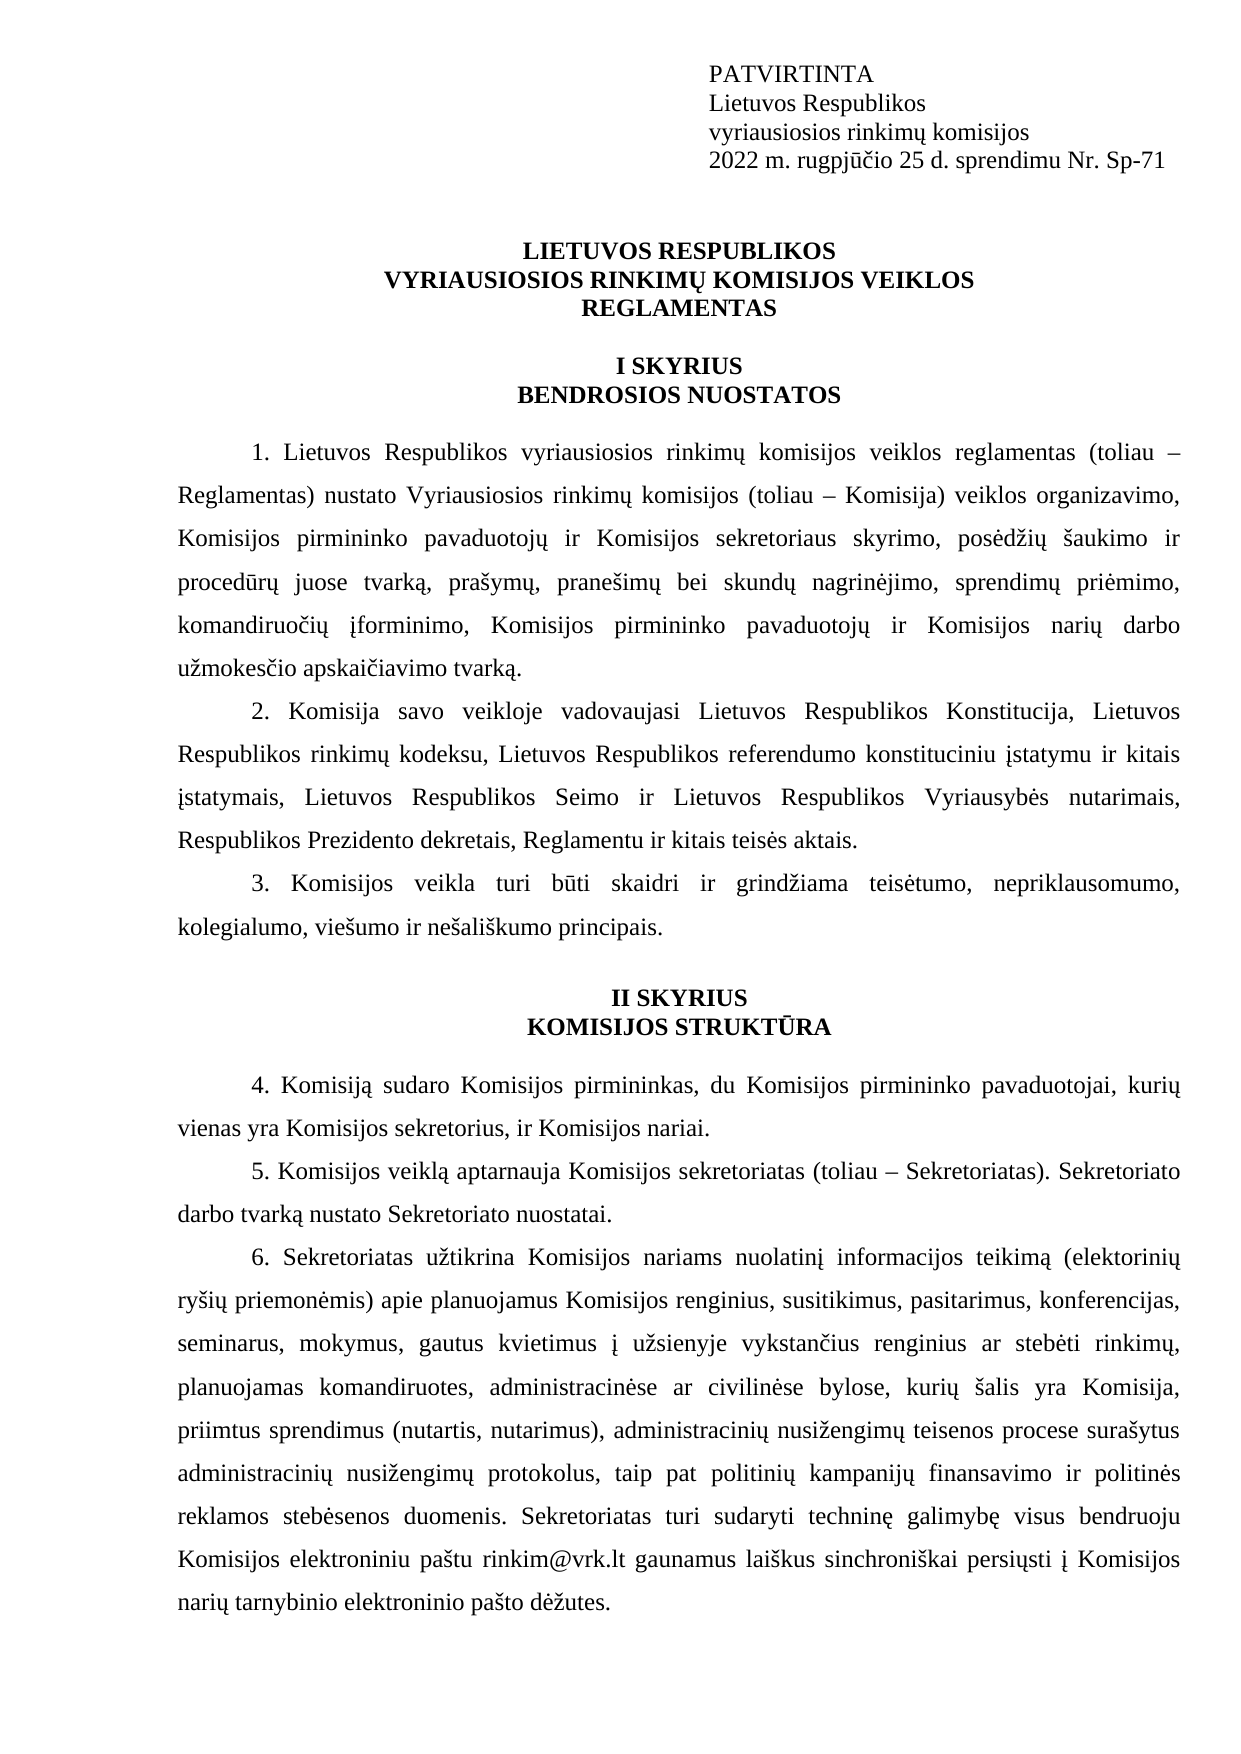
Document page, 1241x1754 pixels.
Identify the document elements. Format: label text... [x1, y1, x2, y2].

text VYRIAUSIOSIOS RINKIMŲ KOMISIJOS VEIKLOS [177, 265, 1181, 293]
text 6. Sekretoriatas užtikrina Komisijos nariams nuolatinį informacijos teikimą (elektorinių ryšių priemonėmis) apie planuojamus Komisijos renginius, susitikimus, pasitarimus, konferencijas, seminarus, mokymus, gautus kvietimus į užsienyje vykstančius renginius ar stebėti rinkimų, planuojamas komandiruotes, administracinėse ar civilinėse bylose, kurių šalis yra Komisija, priimtus sprendimus (nutartis, nutarimus), administracinių nusižengimų teisenos procese surašytus administracinių nusižengimų protokolus, taip pat politinių kampanijų finansavimo ir politinės reklamos stebėsenos duomenis. Sekretoriatas turi sudaryti techninę galimybę visus bendruoju Komisijos elektroniniu paštu rinkim@vrk.lt gaunamus laiškus sinchroniškai persiųsti į Komisijos narių tarnybinio elektroninio pašto dėžutes. [177, 1242, 1181, 1616]
text Lietuvos Respublikos [709, 88, 1181, 117]
text 4. Komisiją sudaro Komisijos pirmininkas, du Komisijos pirmininko pavaduotojai, kurių vienas yra Komisijos sekretorius, ir Komisijos nariai. [177, 1070, 1181, 1142]
text REGLAMENTAS [177, 293, 1181, 322]
text 2022 m. rugpjūčio 25 d. sprendimu Nr. Sp-71 [709, 145, 1181, 174]
text I SKYRIUS [177, 351, 1181, 380]
text LIETUVOS RESPUBLIKOS [177, 236, 1181, 265]
text 2. Komisija savo veikloje vadovaujasi Lietuvos Respublikos Konstitucija, Lietuvos Respublikos rinkimų kodeksu, Lietuvos Respublikos referendumo konstituciniu įstatymu ir kitais įstatymais, Lietuvos Respublikos Seimo ir Lietuvos Respublikos Vyriausybės nutarimais, Respublikos Prezidento dekretais, Reglamentu ir kitais teisės aktais. [177, 696, 1181, 854]
text PATVIRTINTA [709, 59, 1181, 88]
text II SKYRIUS [177, 983, 1181, 1012]
text 5. Komisijos veiklą aptarnauja Komisijos sekretoriatas (toliau – Sekretoriatas). Sekretoriato darbo tvarką nustato Sekretoriato nuostatai. [177, 1156, 1181, 1228]
text 1. Lietuvos Respublikos vyriausiosios rinkimų komisijos veiklos reglamentas (toliau – Reglamentas) nustato Vyriausiosios rinkimų komisijos (toliau – Komisija) veiklos organizavimo, Komisijos pirmininko pavaduotojų ir Komisijos sekretoriaus skyrimo, posėdžių šaukimo ir procedūrų juose tvarką, prašymų, pranešimų bei skundų nagrinėjimo, sprendimų priėmimo, komandiruočių įforminimo, Komisijos pirmininko pavaduotojų ir Komisijos narių darbo užmokesčio apskaičiavimo tvarką. [177, 437, 1181, 682]
text KOMISIJOS STRUKTŪRA [177, 1012, 1181, 1041]
text 3. Komisijos veikla turi būti skaidri ir grindžiama teisėtumo, nepriklausomumo, kolegialumo, viešumo ir nešališkumo principais. [177, 868, 1181, 940]
text vyriausiosios rinkimų komisijos [709, 117, 1181, 145]
text BENDROSIOS NUOSTATOS [177, 380, 1181, 408]
